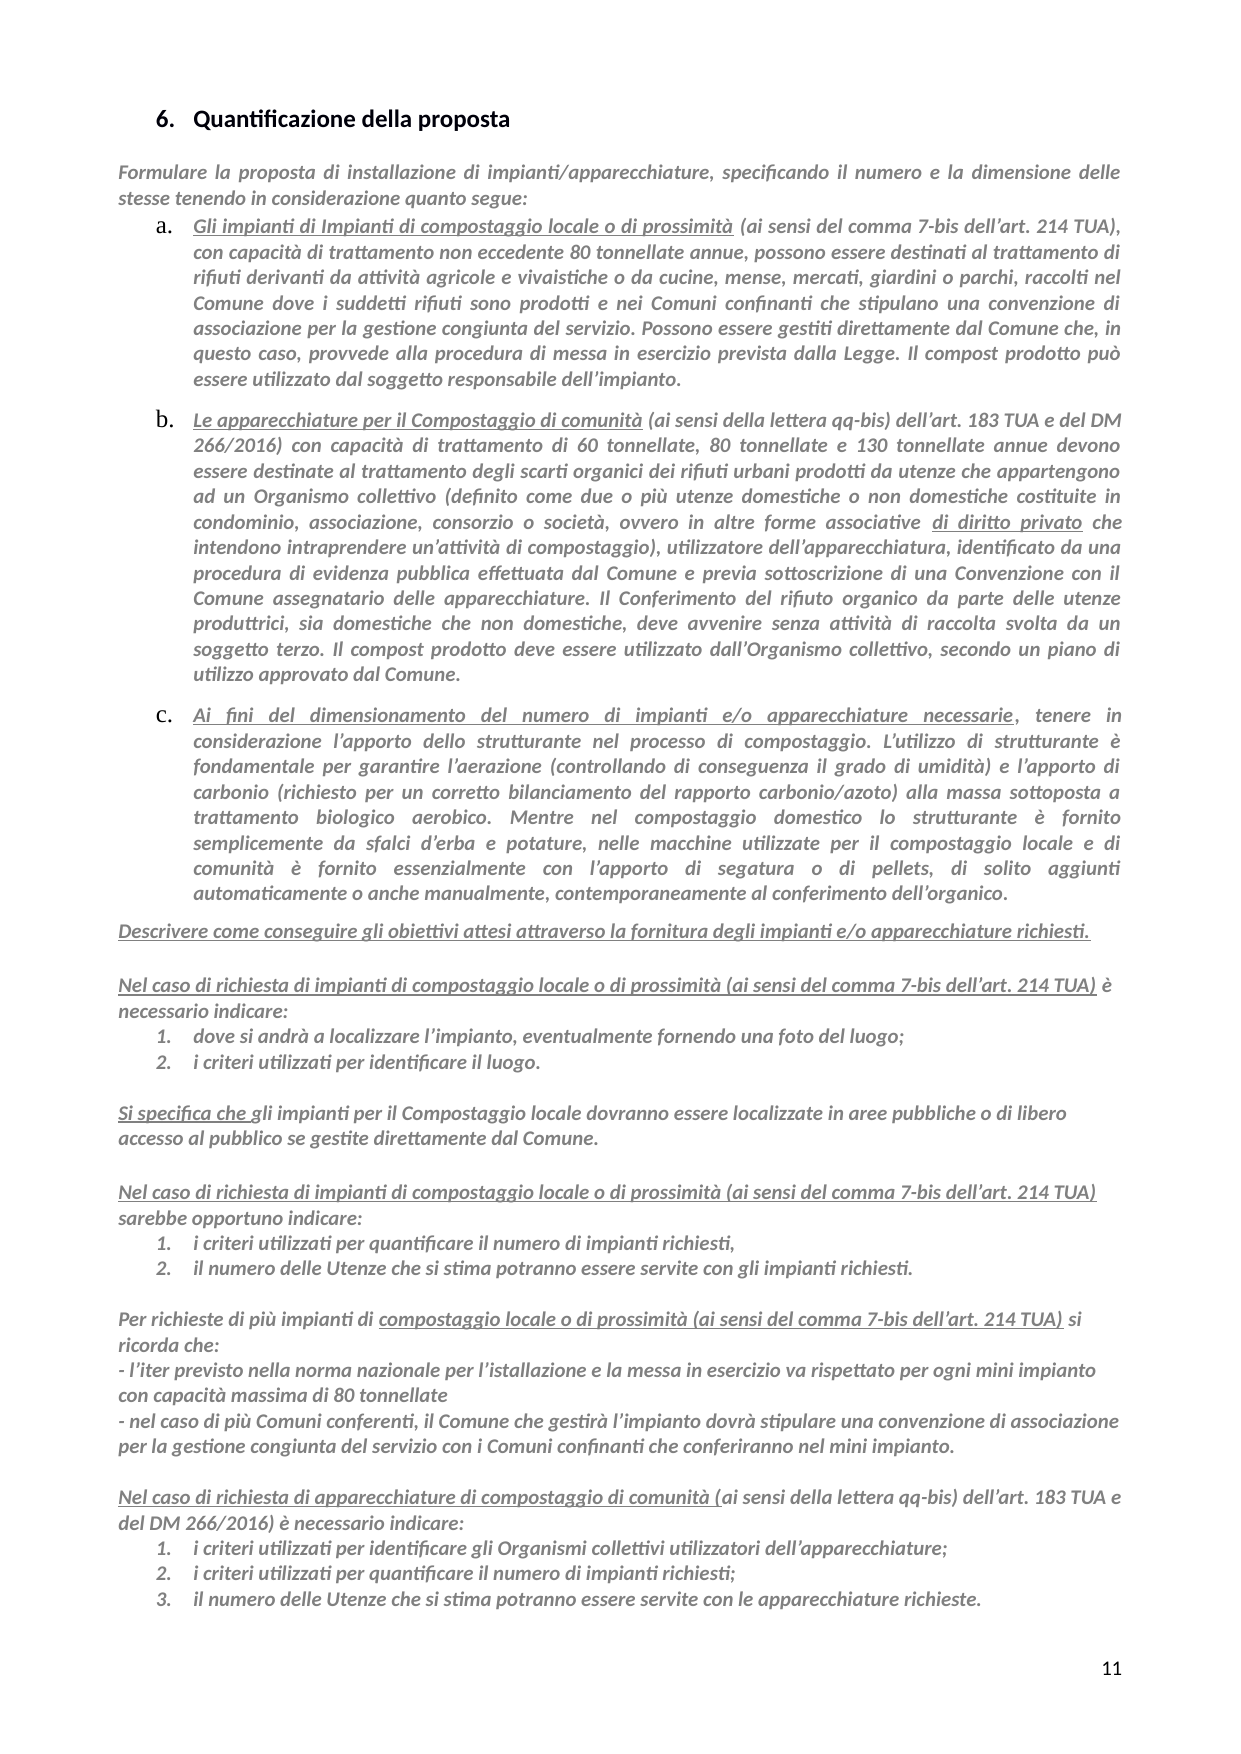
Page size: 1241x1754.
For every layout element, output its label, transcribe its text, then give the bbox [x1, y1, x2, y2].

text Per richieste di più impianti di compostaggio locale o di prossimità (ai sensi del comma 7-bis dell’art. 214 TUA) si ricorda che: [118, 1306, 1122, 1357]
list i criteri utilizzati per quantificare il numero di impianti richiesti; [156, 1561, 1122, 1586]
list il numero delle Utenze che si stima potranno essere servite con le apparecchiature richieste. [156, 1586, 1122, 1611]
list Le apparecchiature per il Compostaggio di comunità (ai sensi della lettera qq-bis) dell’art. 183 TUA e del DM 266/2016) con capacità di trattamento di 60 tonnellate, 80 tonnellate e 130 tonnellate annue devono essere destinate al trattamento degli scarti organici dei rifiuti urbani prodotti da utenze che appartengono ad un Organismo collettivo (definito come due o più utenze domestiche o non domestiche costituite in condominio, associazione, consorzio o società, ovvero in altre forme associative di diritto privato che intendono intraprendere un’attività di compostaggio), utilizzatore dell’apparecchiatura, identificato da una procedura di evidenza pubblica effettuata dal Comune e previa sottoscrizione di una Convenzione con il Comune assegnatario delle apparecchiature. Il Conferimento del rifiuto organico da parte delle utenze produttrici, sia domestiche che non domestiche, deve avvenire senza attività di raccolta svolta da un soggetto terzo. Il compost prodotto deve essere utilizzato dall’Organismo collettivo, secondo un piano di utilizzo approvato dal Comune. [156, 404, 1122, 687]
text Descrivere come conseguire gli obiettivi attesi attraverso la fornitura degli impianti e/o apparecchiature richiesti. [118, 918, 1122, 944]
list Ai fini del dimensionamento del numero di impianti e/o apparecchiature necessarie, tenere in considerazione l’apporto dello strutturante nel processo di compostaggio. L’utilizzo di strutturante è fondamentale per garantire l’aerazione (controllando di conseguenza il grado di umidità) e l’apporto di carbonio (richiesto per un corretto bilanciamento del rapporto carbonio/azoto) alla massa sottoposta a trattamento biologico aerobico. Mentre nel compostaggio domestico lo strutturante è fornito semplicemente da sfalci d’erba e potature, nelle macchine utilizzate per il compostaggio locale e di comunità è fornito essenzialmente con l’apporto di segatura o di pellets, di solito aggiunti automaticamente o anche manualmente, contemporaneamente al conferimento dell’organico. [156, 699, 1122, 906]
list dove si andrà a localizzare l’impianto, eventualmente fornendo una foto del luogo; [156, 1023, 1122, 1049]
text Formulare la proposta di installazione di impianti/apparecchiature, specificando il numero e la dimensione delle stesse tenendo in considerazione quanto segue: [118, 159, 1122, 210]
text Nel caso di richiesta di impianti di compostaggio locale o di prossimità (ai sensi del comma 7-bis dell’art. 214 TUA) sarebbe opportuno indicare: [118, 1179, 1122, 1230]
text Nel caso di richiesta di apparecchiature di compostaggio di comunità (ai sensi della lettera qq-bis) dell’art. 183 TUA e del DM 266/2016) è necessario indicare: [118, 1484, 1122, 1535]
subtitle Quantificazione della proposta [156, 103, 1122, 134]
text - l’iter previsto nella norma nazionale per l’istallazione e la messa in esercizio va rispettato per ogni mini impianto con capacità massima di 80 tonnellate [118, 1357, 1122, 1408]
text Nel caso di richiesta di impianti di compostaggio locale o di prossimità (ai sensi del comma 7-bis dell’art. 214 TUA) è necessario indicare: [118, 973, 1122, 1023]
text Si specifica che gli impianti per il Compostaggio locale dovranno essere localizzate in aree pubbliche o di libero accesso al pubblico se gestite direttamente dal Comune. [118, 1100, 1122, 1151]
list il numero delle Utenze che si stima potranno essere servite con gli impianti richiesti. [156, 1256, 1122, 1281]
list i criteri utilizzati per identificare gli Organismi collettivi utilizzatori dell’apparecchiature; [156, 1535, 1122, 1561]
list Gli impianti di Impianti di compostaggio locale o di prossimità (ai sensi del comma 7-bis dell’art. 214 TUA), con capacità di trattamento non eccedente 80 tonnellate annue, possono essere destinati al trattamento di rifiuti derivanti da attività agricole e vivaistiche o da cucine, mense, mercati, giardini o parchi, raccolti nel Comune dove i suddetti rifiuti sono prodotti e nei Comuni confinanti che stipulano una convenzione di associazione per la gestione congiunta del servizio. Possono essere gestiti direttamente dal Comune che, in questo caso, provvede alla procedura di messa in esercizio prevista dalla Legge. Il compost prodotto può essere utilizzato dal soggetto responsabile dell’impianto. [156, 210, 1122, 391]
list i criteri utilizzati per quantificare il numero di impianti richiesti, [156, 1230, 1122, 1256]
list i criteri utilizzati per identificare il luogo. [156, 1049, 1122, 1074]
text - nel caso di più Comuni conferenti, il Comune che gestirà l’impianto dovrà stipulare una convenzione di associazione per la gestione congiunta del servizio con i Comuni confinanti che conferiranno nel mini impianto. [118, 1408, 1122, 1459]
